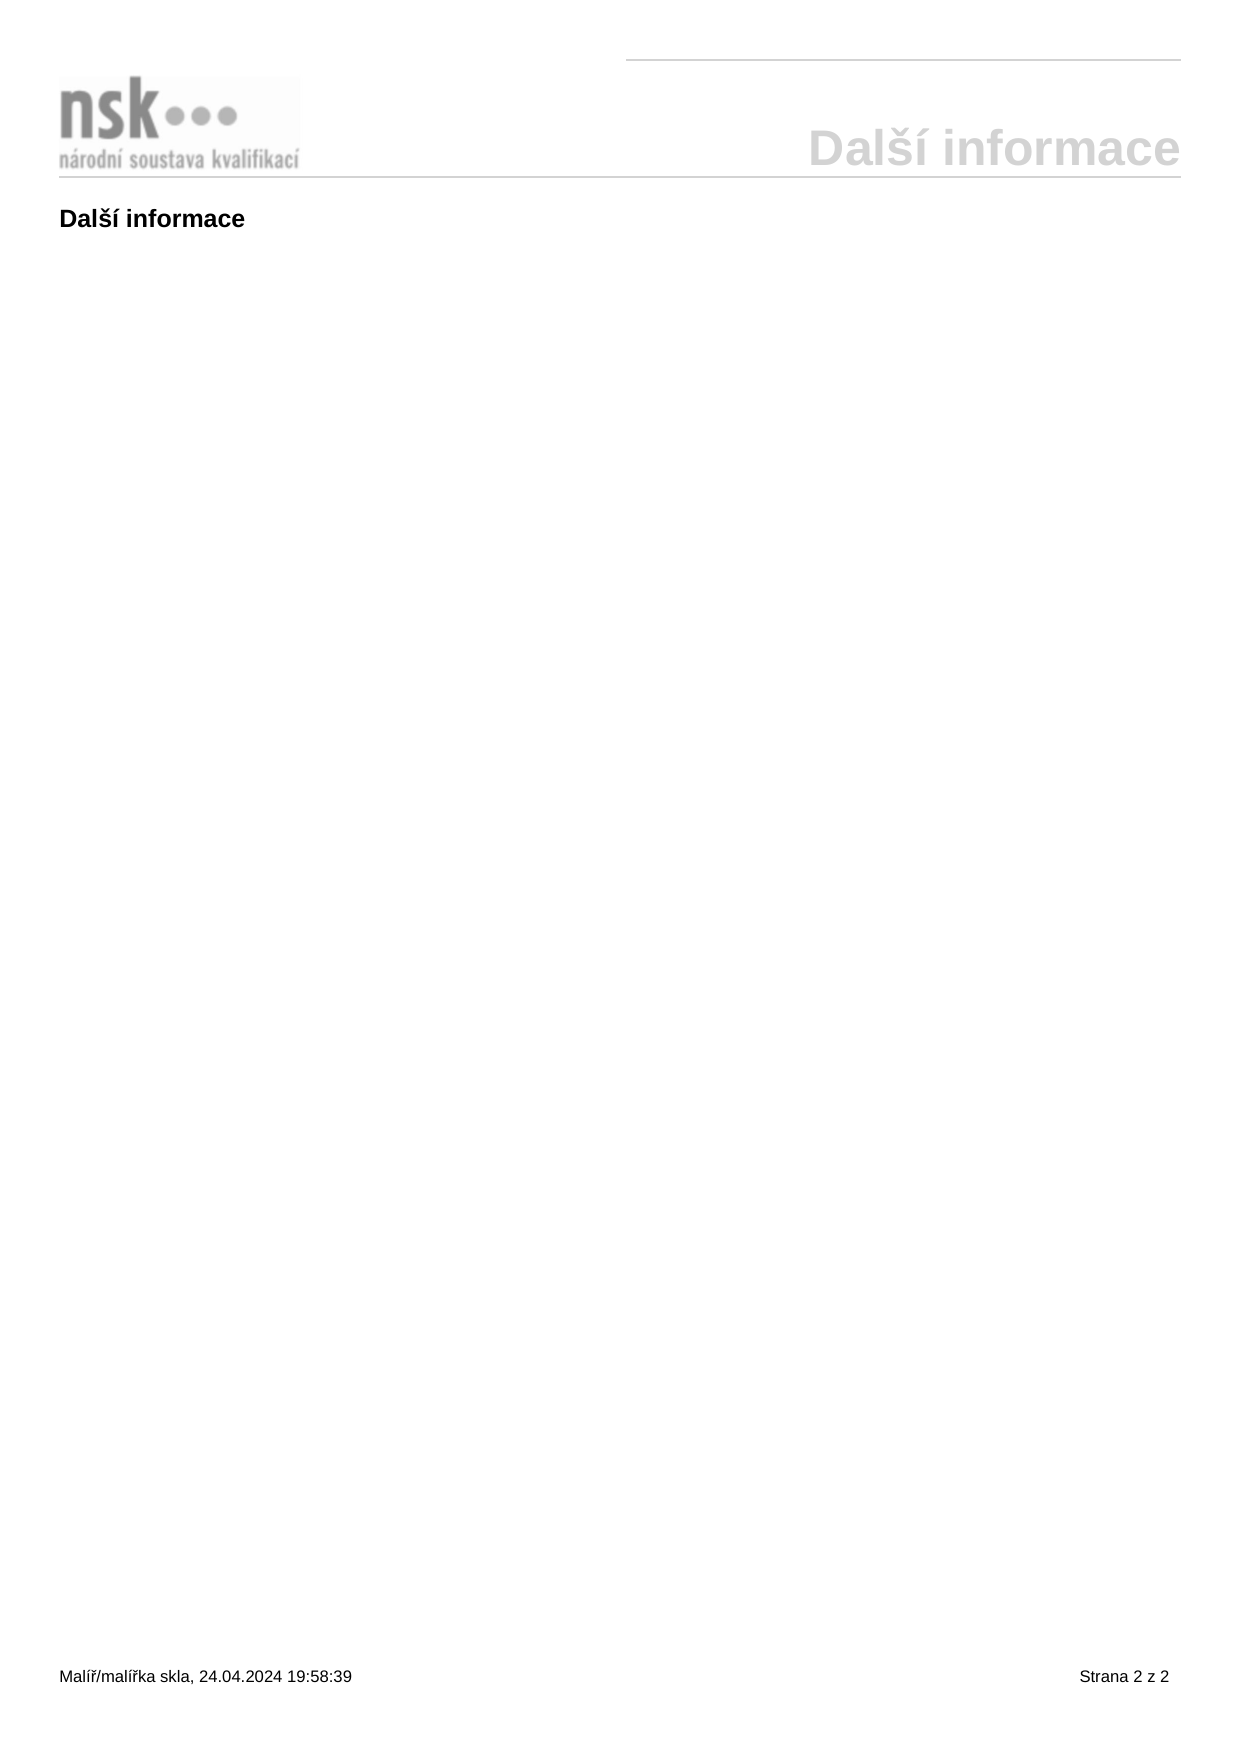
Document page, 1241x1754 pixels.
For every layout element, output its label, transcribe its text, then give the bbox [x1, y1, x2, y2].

table_cell [626, 1136, 862, 1397]
table_cell [59, 194, 483, 200]
table_cell [59, 1397, 483, 1658]
table_cell [626, 236, 862, 536]
table_cell [484, 171, 620, 176]
table_cell [862, 1136, 1169, 1397]
table_cell Další informace [626, 61, 1181, 176]
table_cell [862, 536, 1169, 836]
table_cell [484, 236, 620, 536]
table_cell [59, 836, 483, 1136]
table_cell [484, 1397, 620, 1658]
table_cell [1169, 1136, 1181, 1397]
table_cell [862, 236, 1169, 536]
table_cell [59, 171, 483, 176]
table_cell [862, 836, 1169, 1136]
table_cell [59, 236, 483, 536]
table_cell [620, 836, 626, 1136]
table_cell [1169, 194, 1181, 200]
table_cell [626, 1397, 862, 1658]
table_cell [626, 194, 862, 200]
table_cell [620, 536, 626, 836]
table_cell [1169, 836, 1181, 1136]
table_cell [621, 59, 626, 170]
table_cell [620, 236, 626, 536]
table_cell [484, 836, 620, 1136]
table_cell [862, 194, 1169, 200]
table_cell [484, 536, 620, 836]
table_cell Další informace [59, 200, 1181, 236]
table_cell [626, 536, 862, 836]
table_cell [59, 1136, 483, 1397]
picture [58, 59, 621, 171]
table_cell [1169, 236, 1181, 536]
table_cell [1169, 1658, 1181, 1694]
table_cell [620, 1397, 626, 1658]
table_cell [1169, 536, 1181, 836]
table_cell Strana 2 z 2 [862, 1658, 1169, 1694]
table_cell [626, 836, 862, 1136]
table_cell [484, 194, 620, 200]
table_cell [620, 1136, 626, 1397]
table_cell [59, 178, 1181, 194]
table_cell [862, 1397, 1169, 1658]
table_cell [484, 1136, 620, 1397]
table_cell Malíř/malířka skla, 24.04.2024 19:58:39 [59, 1658, 862, 1694]
table_cell [59, 536, 483, 836]
table_cell [1169, 1397, 1181, 1658]
